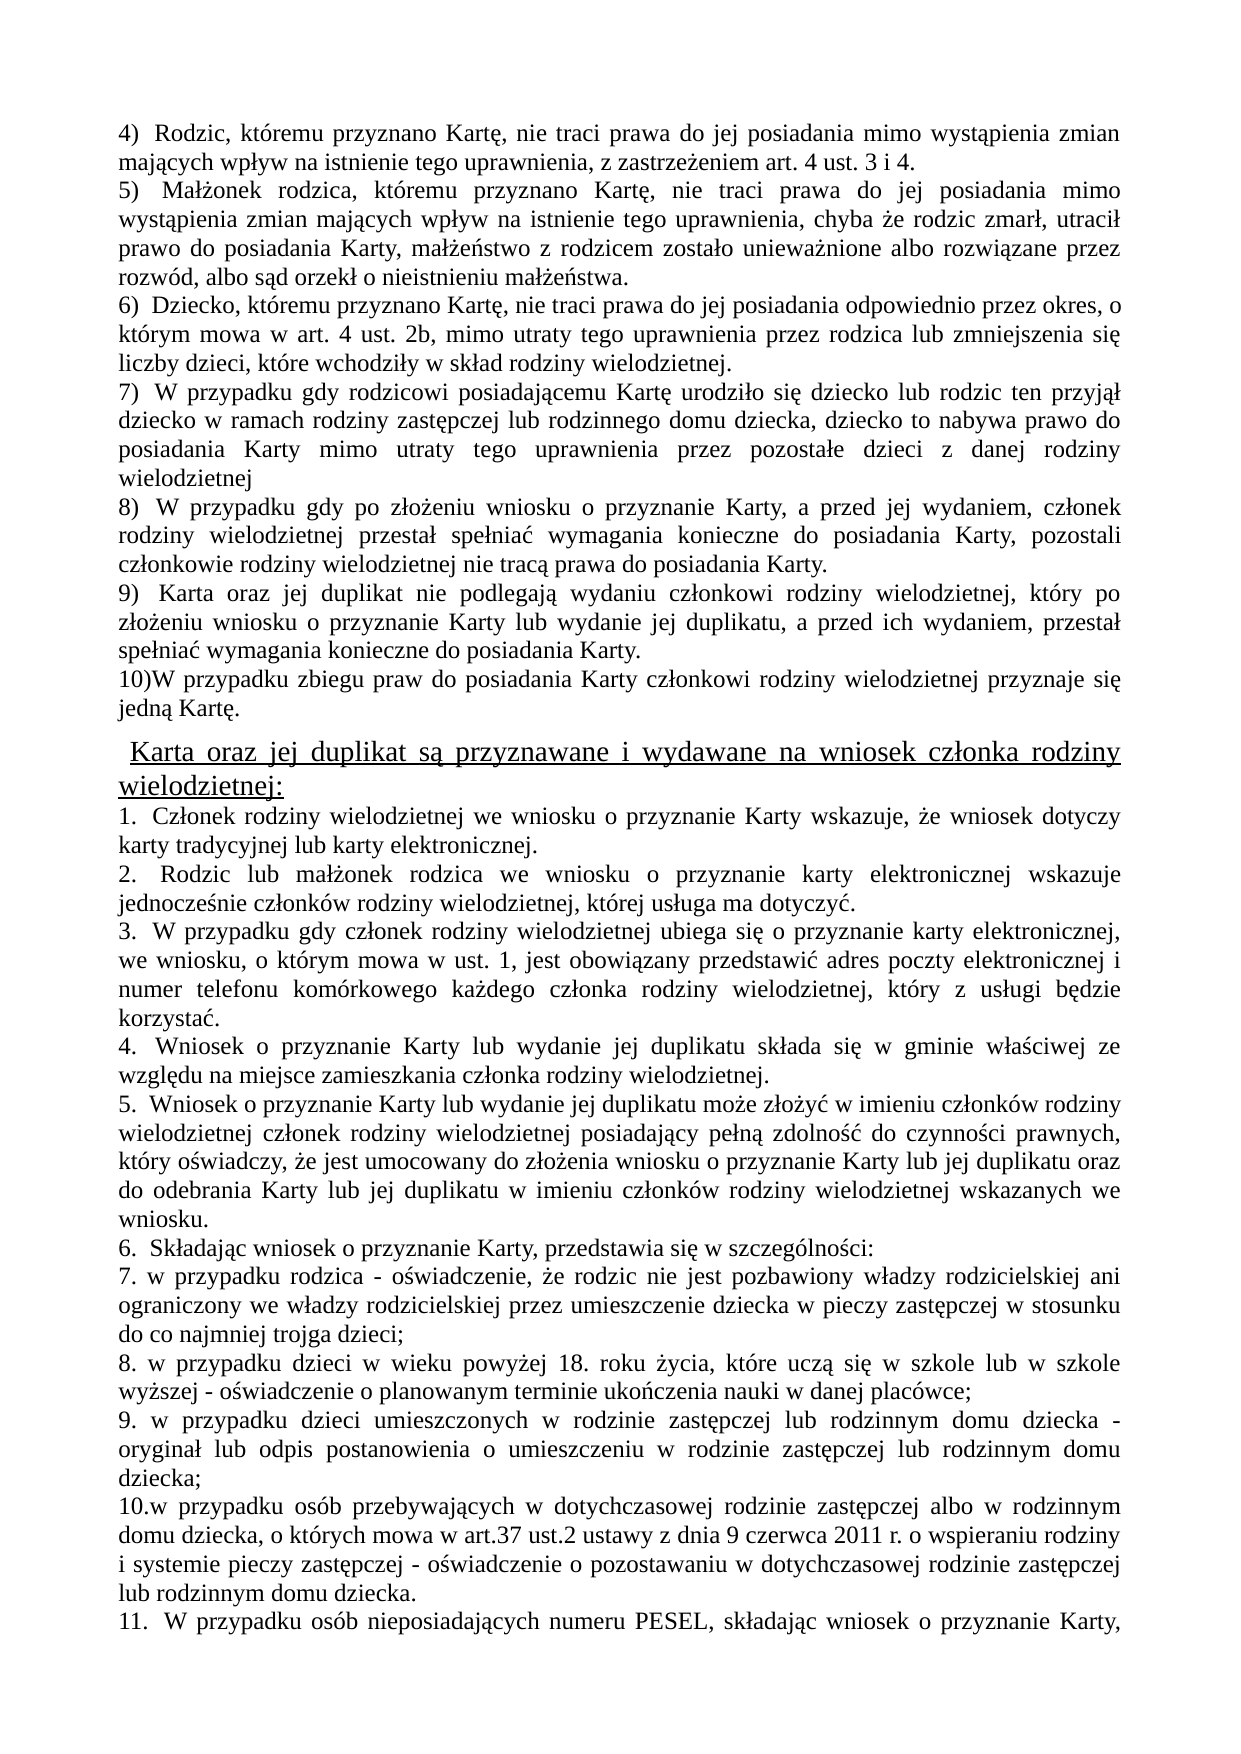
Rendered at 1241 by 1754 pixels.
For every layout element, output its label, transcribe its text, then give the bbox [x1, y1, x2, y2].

text 2. Rodzic lub małżonek rodzica we wniosku o przyznanie karty elektronicznej wskazuje jednocześnie członków rodziny wielodzietnej, której usługa ma dotyczyć. [118, 859, 1122, 916]
text 7. w przypadku rodzica - oświadczenie, że rodzic nie jest pozbawiony władzy rodzicielskiej ani ograniczony we władzy rodzicielskiej przez umieszczenie dziecka w pieczy zastępczej w stosunku do co najmniej trojga dzieci; [118, 1261, 1122, 1348]
text 6. Składając wniosek o przyznanie Karty, przedstawia się w szczególności: [118, 1233, 1122, 1261]
text 6) Dziecko, któremu przyznano Kartę, nie traci prawa do jej posiadania odpowiednio przez okres, o którym mowa w art. 4 ust. 2b, mimo utraty tego uprawnienia przez rodzica lub zmniejszenia się liczby dzieci, które wchodziły w skład rodziny wielodzietnej. [118, 291, 1122, 377]
text 5. Wniosek o przyznanie Karty lub wydanie jej duplikatu może złożyć w imieniu członków rodziny wielodzietnej członek rodziny wielodzietnej posiadający pełną zdolność do czynności prawnych, który oświadczy, że jest umocowany do złożenia wniosku o przyznanie Karty lub jej duplikatu oraz do odebrania Karty lub jej duplikatu w imieniu członków rodziny wielodzietnej wskazanych we wniosku. [118, 1089, 1122, 1233]
text 4) Rodzic, któremu przyznano Kartę, nie traci prawa do jej posiadania mimo wystąpienia zmian mających wpływ na istnienie tego uprawnienia, z zastrzeżeniem art. 4 ust. 3 i 4. [118, 118, 1122, 176]
text 11. W przypadku osób nieposiadających numeru PESEL, składając wniosek o przyznanie Karty, [118, 1606, 1122, 1635]
text 10)W przypadku zbiegu praw do posiadania Karty członkowi rodziny wielodzietnej przyznaje się jedną Kartę. [118, 664, 1122, 722]
text 7) W przypadku gdy rodzicowi posiadającemu Kartę urodziło się dziecko lub rodzic ten przyjął dziecko w ramach rodziny zastępczej lub rodzinnego domu dziecka, dziecko to nabywa prawo do posiadania Karty mimo utraty tego uprawnienia przez pozostałe dzieci z danej rodziny wielodzietnej [118, 377, 1122, 492]
text 8) W przypadku gdy po złożeniu wniosku o przyznanie Karty, a przed jej wydaniem, członek rodziny wielodzietnej przestał spełniać wymagania konieczne do posiadania Karty, pozostali członkowie rodziny wielodzietnej nie tracą prawa do posiadania Karty. [118, 492, 1122, 578]
text 9) Karta oraz jej duplikat nie podlegają wydaniu członkowi rodziny wielodzietnej, który po złożeniu wniosku o przyznanie Karty lub wydanie jej duplikatu, a przed ich wydaniem, przestał spełniać wymagania konieczne do posiadania Karty. [118, 578, 1122, 664]
text 3. W przypadku gdy członek rodziny wielodzietnej ubiega się o przyznanie karty elektronicznej, we wniosku, o którym mowa w ust. 1, jest obowiązany przedstawić adres poczty elektronicznej i numer telefonu komórkowego każdego członka rodziny wielodzietnej, który z usługi będzie korzystać. [118, 916, 1122, 1031]
text 5) Małżonek rodzica, któremu przyznano Kartę, nie traci prawa do jej posiadania mimo wystąpienia zmian mających wpływ na istnienie tego uprawnienia, chyba że rodzic zmarł, utracił prawo do posiadania Karty, małżeństwo z rodzicem zostało unieważnione albo rozwiązane przez rozwód, albo sąd orzekł o nieistnieniu małżeństwa. [118, 176, 1122, 291]
text 8. w przypadku dzieci w wieku powyżej 18. roku życia, które uczą się w szkole lub w szkole wyższej - oświadczenie o planowanym terminie ukończenia nauki w danej placówce; [118, 1348, 1122, 1405]
text 9. w przypadku dzieci umieszczonych w rodzinie zastępczej lub rodzinnym domu dziecka - oryginał lub odpis postanowienia o umieszczeniu w rodzinie zastępczej lub rodzinnym domu dziecka; [118, 1405, 1122, 1491]
text 4. Wniosek o przyznanie Karty lub wydanie jej duplikatu składa się w gminie właściwej ze względu na miejsce zamieszkania członka rodziny wielodzietnej. [118, 1031, 1122, 1089]
text 1. Członek rodziny wielodzietnej we wniosku o przyznanie Karty wskazuje, że wniosek dotyczy karty tradycyjnej lub karty elektronicznej. [118, 801, 1122, 859]
text Karta oraz jej duplikat są przyznawane i wydawane na wniosek członka rodziny wielodzietnej: [118, 734, 1122, 801]
text 10.w przypadku osób przebywających w dotychczasowej rodzinie zastępczej albo w rodzinnym domu dziecka, o których mowa w art.37 ust.2 ustawy z dnia 9 czerwca 2011 r. o wspieraniu rodziny i systemie pieczy zastępczej - oświadczenie o pozostawaniu w dotychczasowej rodzinie zastępczej lub rodzinnym domu dziecka. [118, 1491, 1122, 1606]
